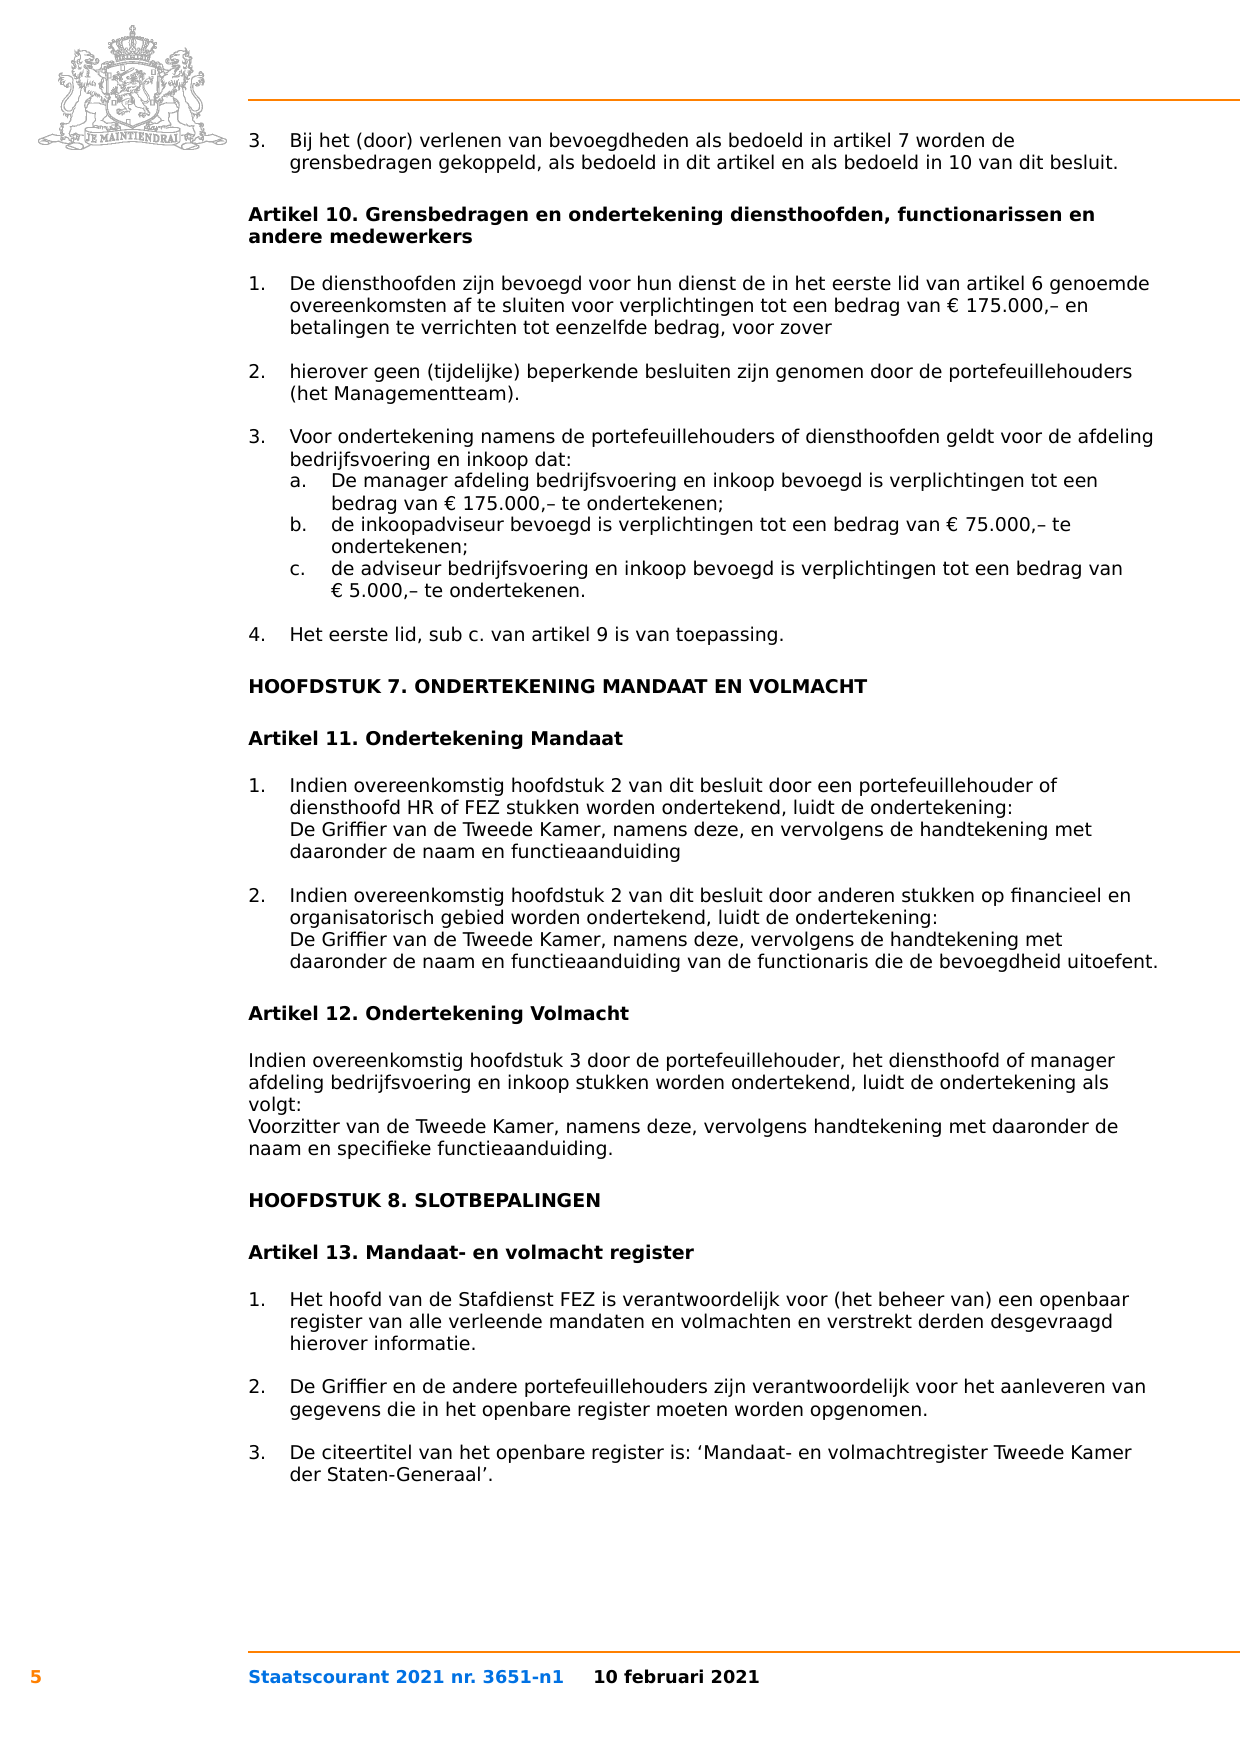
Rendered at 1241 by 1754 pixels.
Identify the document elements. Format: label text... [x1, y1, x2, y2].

picture [38, 25, 227, 150]
text Voorzitter van de Tweede Kamer, namens deze, vervolgens handtekening met daaronder de naam en specifieke functieaanduiding. [248, 1116, 1163, 1160]
text 1. Indien overeenkomstig hoofdstuk 2 van dit besluit door een portefeuillehouder of diensthoofd HR of FEZ stukken worden ondertekend, luidt de ondertekening: [248, 775, 1163, 819]
text 2. Indien overeenkomstig hoofdstuk 2 van dit besluit door anderen stukken op financieel en organisatorisch gebied worden ondertekend, luidt de ondertekening: [248, 885, 1163, 929]
subtitle HOOFDSTUK 7. ONDERTEKENING MANDAAT EN VOLMACHT [248, 676, 1163, 698]
text De Griffier van de Tweede Kamer, namens deze, en vervolgens de handtekening met daaronder de naam en functieaanduiding [289, 819, 1163, 863]
text 2. De Griffier en de andere portefeuillehouders zijn verantwoordelijk voor het aanleveren van gegevens die in het openbare register moeten worden opgenomen. [248, 1376, 1163, 1420]
subtitle Artikel 13. Mandaat- en volmacht register [248, 1242, 1163, 1264]
text Indien overeenkomstig hoofdstuk 3 door de portefeuillehouder, het diensthoofd of manager afdeling bedrijfsvoering en inkoop stukken worden ondertekend, luidt de ondertekening als volgt: [248, 1050, 1163, 1116]
text 4. Het eerste lid, sub c. van artikel 9 is van toepassing. [248, 624, 1163, 646]
text b. de inkoopadviseur bevoegd is verplichtingen tot een bedrag van € 75.000,– te ondertekenen; [289, 514, 1163, 558]
subtitle Artikel 11. Ondertekening Mandaat [248, 728, 1163, 750]
subtitle HOOFDSTUK 8. SLOTBEPALINGEN [248, 1190, 1163, 1212]
text a. De manager afdeling bedrijfsvoering en inkoop bevoegd is verplichtingen tot een bedrag van € 175.000,– te ondertekenen; [289, 470, 1163, 514]
text 2. hierover geen (tijdelijke) beperkende besluiten zijn genomen door de portefeuillehouders (het Managementteam). [248, 361, 1163, 404]
text c. de adviseur bedrijfsvoering en inkoop bevoegd is verplichtingen tot een bedrag van € 5.000,– te ondertekenen. [289, 558, 1163, 602]
subtitle Artikel 10. Grensbedragen en ondertekening diensthoofden, functionarissen en andere medewerkers [248, 204, 1163, 248]
subtitle Artikel 12. Ondertekening Volmacht [248, 1003, 1163, 1025]
text De Griffier van de Tweede Kamer, namens deze, vervolgens de handtekening met daaronder de naam en functieaanduiding van de functionaris die de bevoegdheid uitoefent. [289, 929, 1163, 973]
text 3. Bij het (door) verlenen van bevoegdheden als bedoeld in artikel 7 worden de grensbedragen gekoppeld, als bedoeld in dit artikel en als bedoeld in 10 van dit besluit. [248, 130, 1163, 174]
text 1. De diensthoofden zijn bevoegd voor hun dienst de in het eerste lid van artikel 6 genoemde overeenkomsten af te sluiten voor verplichtingen tot een bedrag van € 175.000,– en betalingen te verrichten tot eenzelfde bedrag, voor zover [248, 273, 1163, 339]
text 3. Voor ondertekening namens de portefeuillehouders of diensthoofden geldt voor de afdeling bedrijfsvoering en inkoop dat: [248, 426, 1163, 470]
text 1. Het hoofd van de Stafdienst FEZ is verantwoordelijk voor (het beheer van) een openbaar register van alle verleende mandaten en volmachten en verstrekt derden desgevraagd hierover informatie. [248, 1289, 1163, 1354]
text 3. De citeertitel van het openbare register is: ‘Mandaat- en volmachtregister Tweede Kamer der Staten-Generaal’. [248, 1442, 1163, 1486]
